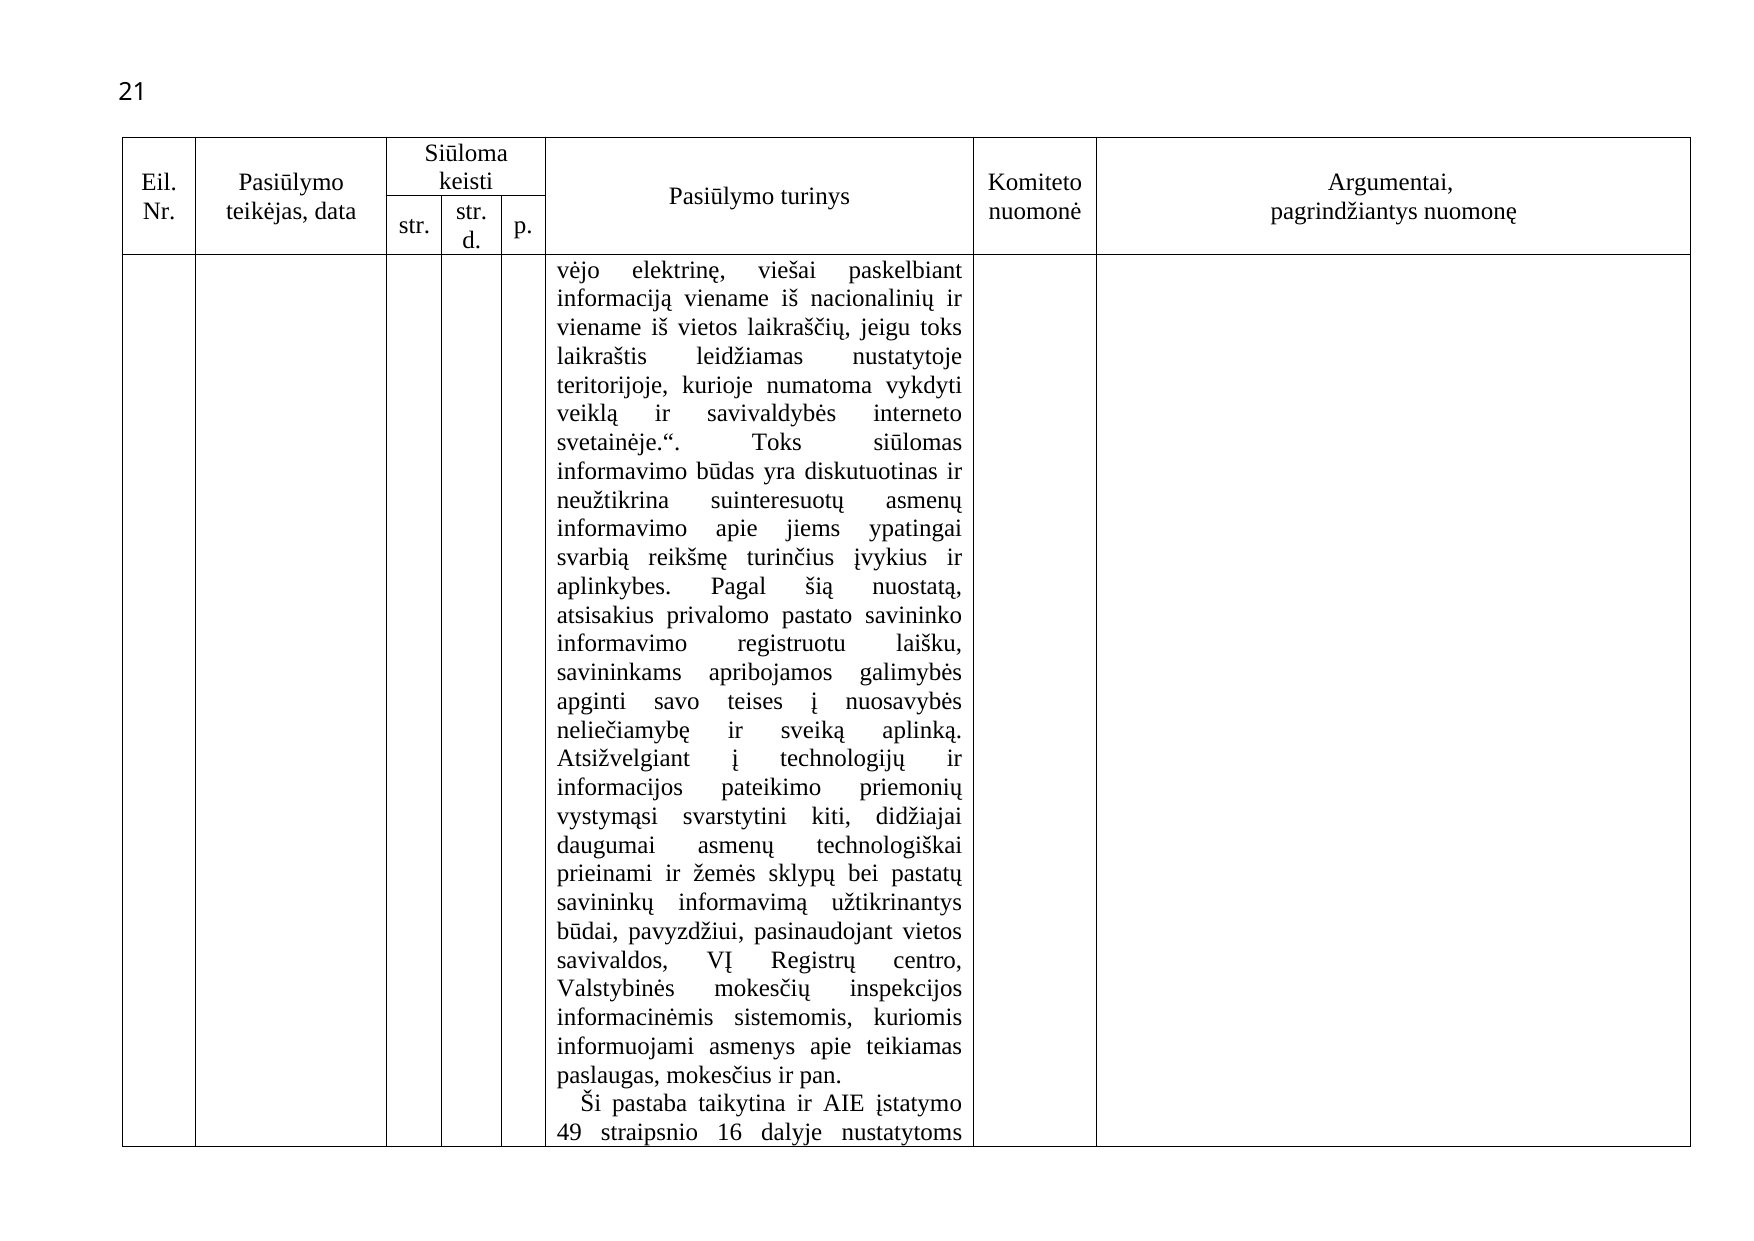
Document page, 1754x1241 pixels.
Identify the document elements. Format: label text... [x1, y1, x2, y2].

table_cell [502, 255, 545, 1146]
table_header Komitetonuomonė [974, 138, 1096, 254]
table_header Pasiūlymo teikėjas, data [196, 138, 386, 254]
table_cell [442, 255, 501, 1146]
table_cell [123, 255, 195, 1146]
table_cell p. [502, 196, 545, 254]
table_cell [1097, 255, 1690, 1146]
table_header Siūloma keisti [387, 138, 545, 195]
table_header Eil. Nr. [123, 138, 195, 254]
table_cell [974, 255, 1096, 1146]
table_cell [387, 255, 441, 1146]
table_cell str. [387, 196, 441, 254]
table_header Argumentai, pagrindžiantys nuomonę [1097, 138, 1690, 254]
table_cell str. d. [442, 196, 501, 254]
table_cell vėjo elektrinę, viešai paskelbiant informaciją viename iš nacionalinių ir viename iš vietos laikraščių, jeigu toks laikraštis leidžiamas nustatytoje teritorijoje, kurioje numatoma vykdyti veiklą ir savivaldybės interneto svetainėje.“. Toks siūlomas informavimo būdas yra diskutuotinas ir neužtikrina suinteresuotų asmenų informavimo apie jiems ypatingai svarbią reikšmę turinčius įvykius ir aplinkybes. Pagal šią nuostatą, atsisakius privalomo pastato savininko informavimo registruotu laišku, savininkams apribojamos galimybės apginti savo teises į nuosavybės neliečiamybę ir sveiką aplinką. Atsižvelgiant į technologijų ir informacijos pateikimo priemonių vystymąsi svarstytini kiti, didžiajai daugumai asmenų technologiškai prieinami ir žemės sklypų bei pastatų savininkų informavimą užtikrinantys būdai, pavyzdžiui, pasinaudojant vietos savivaldos, VĮ Registrų centro, Valstybinės mokesčių inspekcijos informacinėmis sistemomis, kuriomis informuojami asmenys apie teikiamas paslaugas, mokesčius ir pan. Ši pastaba taikytina ir AIE įstatymo 49 straipsnio 16 dalyje nustatytoms [546, 255, 973, 1146]
table_header Pasiūlymo turinys [546, 138, 973, 254]
table_cell [196, 255, 386, 1146]
